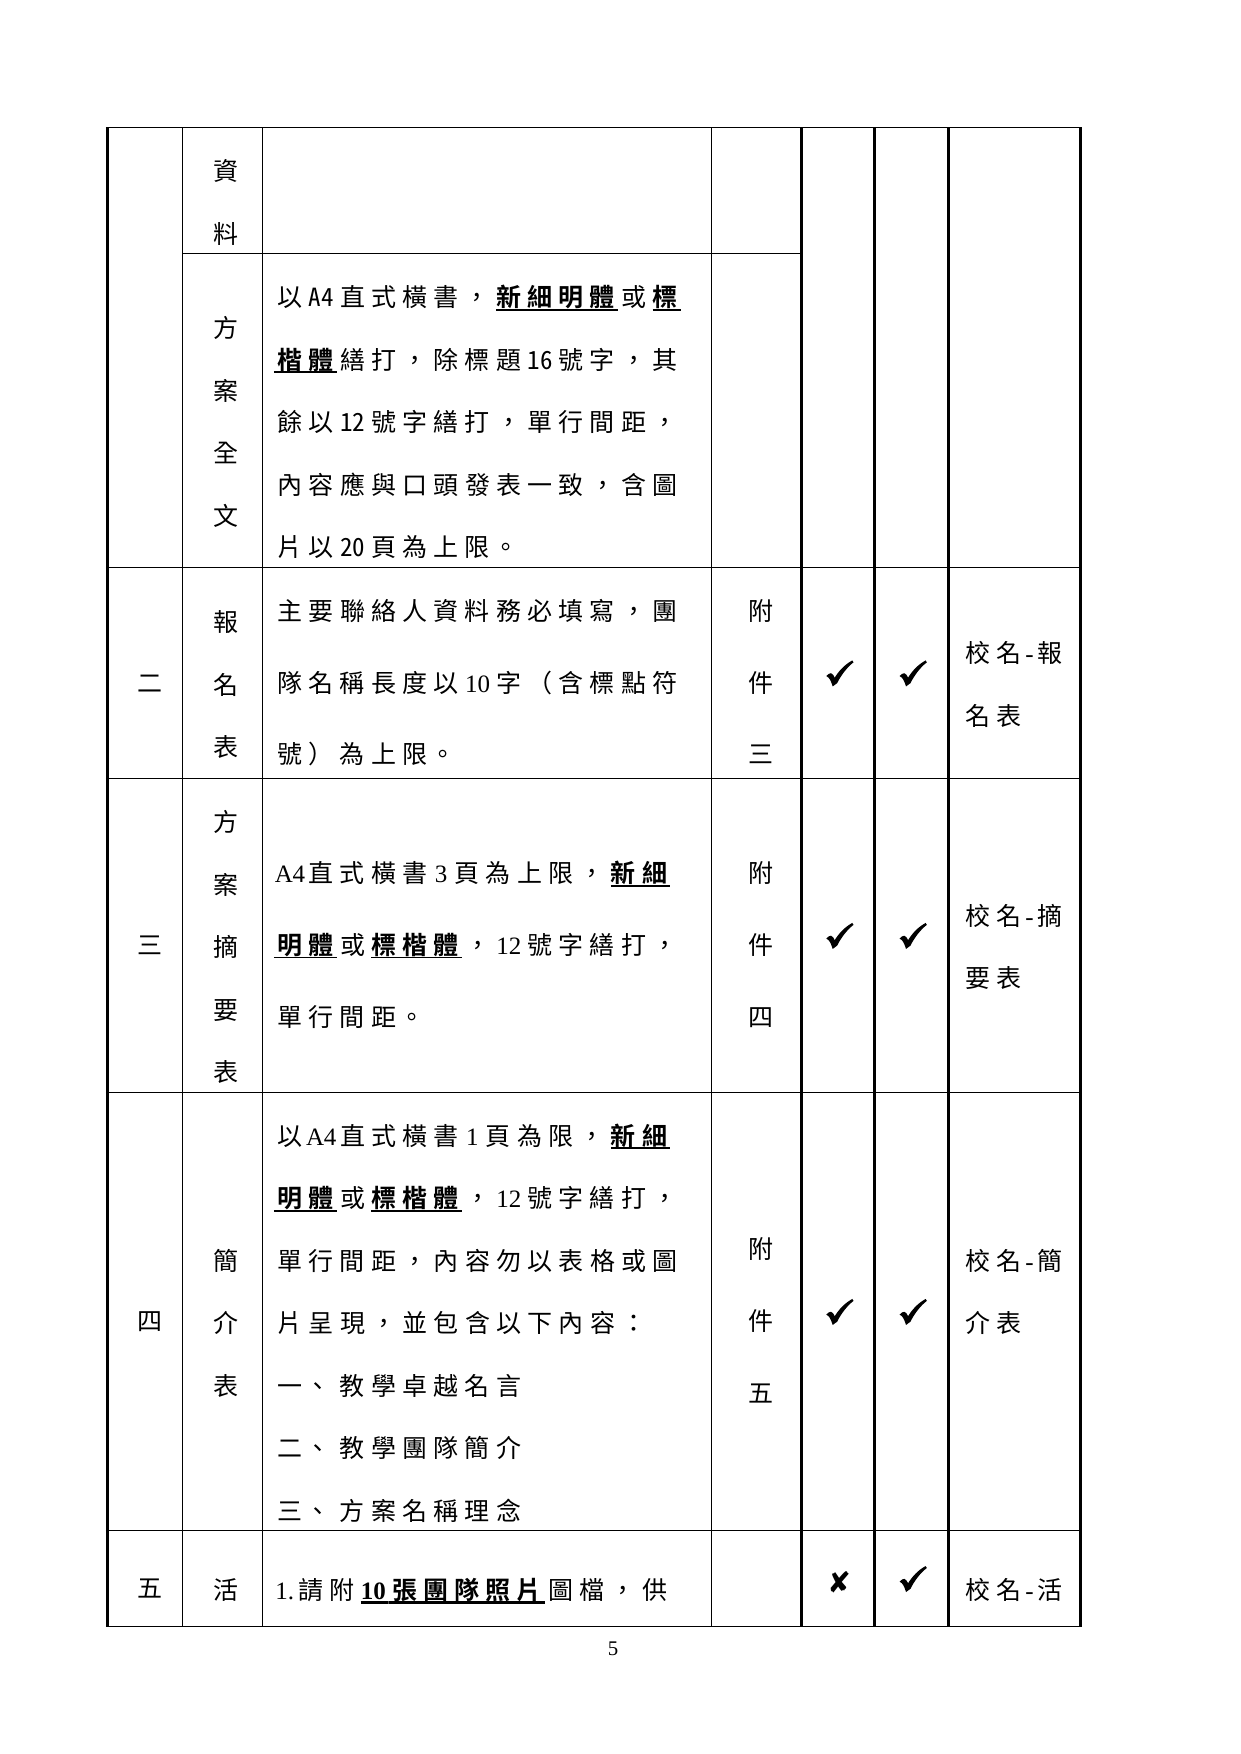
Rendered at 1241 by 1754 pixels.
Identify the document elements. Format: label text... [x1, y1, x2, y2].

table_cell [263, 128, 711, 253]
table_cell 方案摘要表 [183, 779, 262, 1092]
table_cell 校名-摘要表 [950, 779, 1079, 1092]
table_cell [950, 128, 1079, 567]
table_cell  [803, 779, 873, 1092]
table_cell 四 [109, 1093, 182, 1530]
table_cell 以A4直式橫書1頁為限，新細明體或標楷體，12號字繕打，單行間距，內容勿以表格或圖片呈現，並包含以下內容： 一、教學卓越名言 二、教學團隊簡介 三、方案名稱理念 [263, 1093, 711, 1530]
table_cell 三 [109, 779, 182, 1092]
table_cell 校名-報名表 [950, 568, 1079, 778]
table_cell [712, 1531, 800, 1626]
table_cell A4直式橫書3頁為上限，新細明體或標楷體，12號字繕打，單行間距。 [263, 779, 711, 1092]
table_cell [803, 128, 873, 567]
table_cell 簡介表 [183, 1093, 262, 1530]
table_cell  [803, 1531, 873, 1626]
table_cell 附件三 [712, 568, 800, 778]
table_cell [712, 254, 800, 567]
table_cell 主要聯絡人資料務必填寫，團隊名稱長度以10字（含標點符號）為上限。 [263, 568, 711, 778]
table_cell 以A4直式橫書，新細明體或標楷體繕打，除標題16號字，其餘以12號字繕打，單行間距，內容應與口頭發表一致，含圖片以20頁為上限。 [263, 254, 711, 567]
table_cell [109, 128, 182, 567]
table_cell  [803, 1093, 873, 1530]
table_cell [712, 128, 800, 253]
table_cell 附件四 [712, 779, 800, 1092]
table_cell 附件五 [712, 1093, 800, 1530]
table_cell  [803, 568, 873, 778]
table_cell 資料 [183, 128, 262, 253]
table_cell 方案全文 [183, 254, 262, 567]
table_cell  [876, 568, 947, 778]
table_cell 校名-活 [950, 1531, 1079, 1626]
table_cell 活 [183, 1531, 262, 1626]
table_cell  [876, 779, 947, 1092]
table_cell [876, 128, 947, 567]
table_cell 1.請附10張團隊照片圖檔，供 [263, 1531, 711, 1626]
table_cell 報名表 [183, 568, 262, 778]
table_cell 二 [109, 568, 182, 778]
table_cell 校名-簡介表 [950, 1093, 1079, 1530]
table_cell  [876, 1093, 947, 1530]
table_cell 五 [109, 1531, 182, 1626]
table_cell  [876, 1531, 947, 1626]
